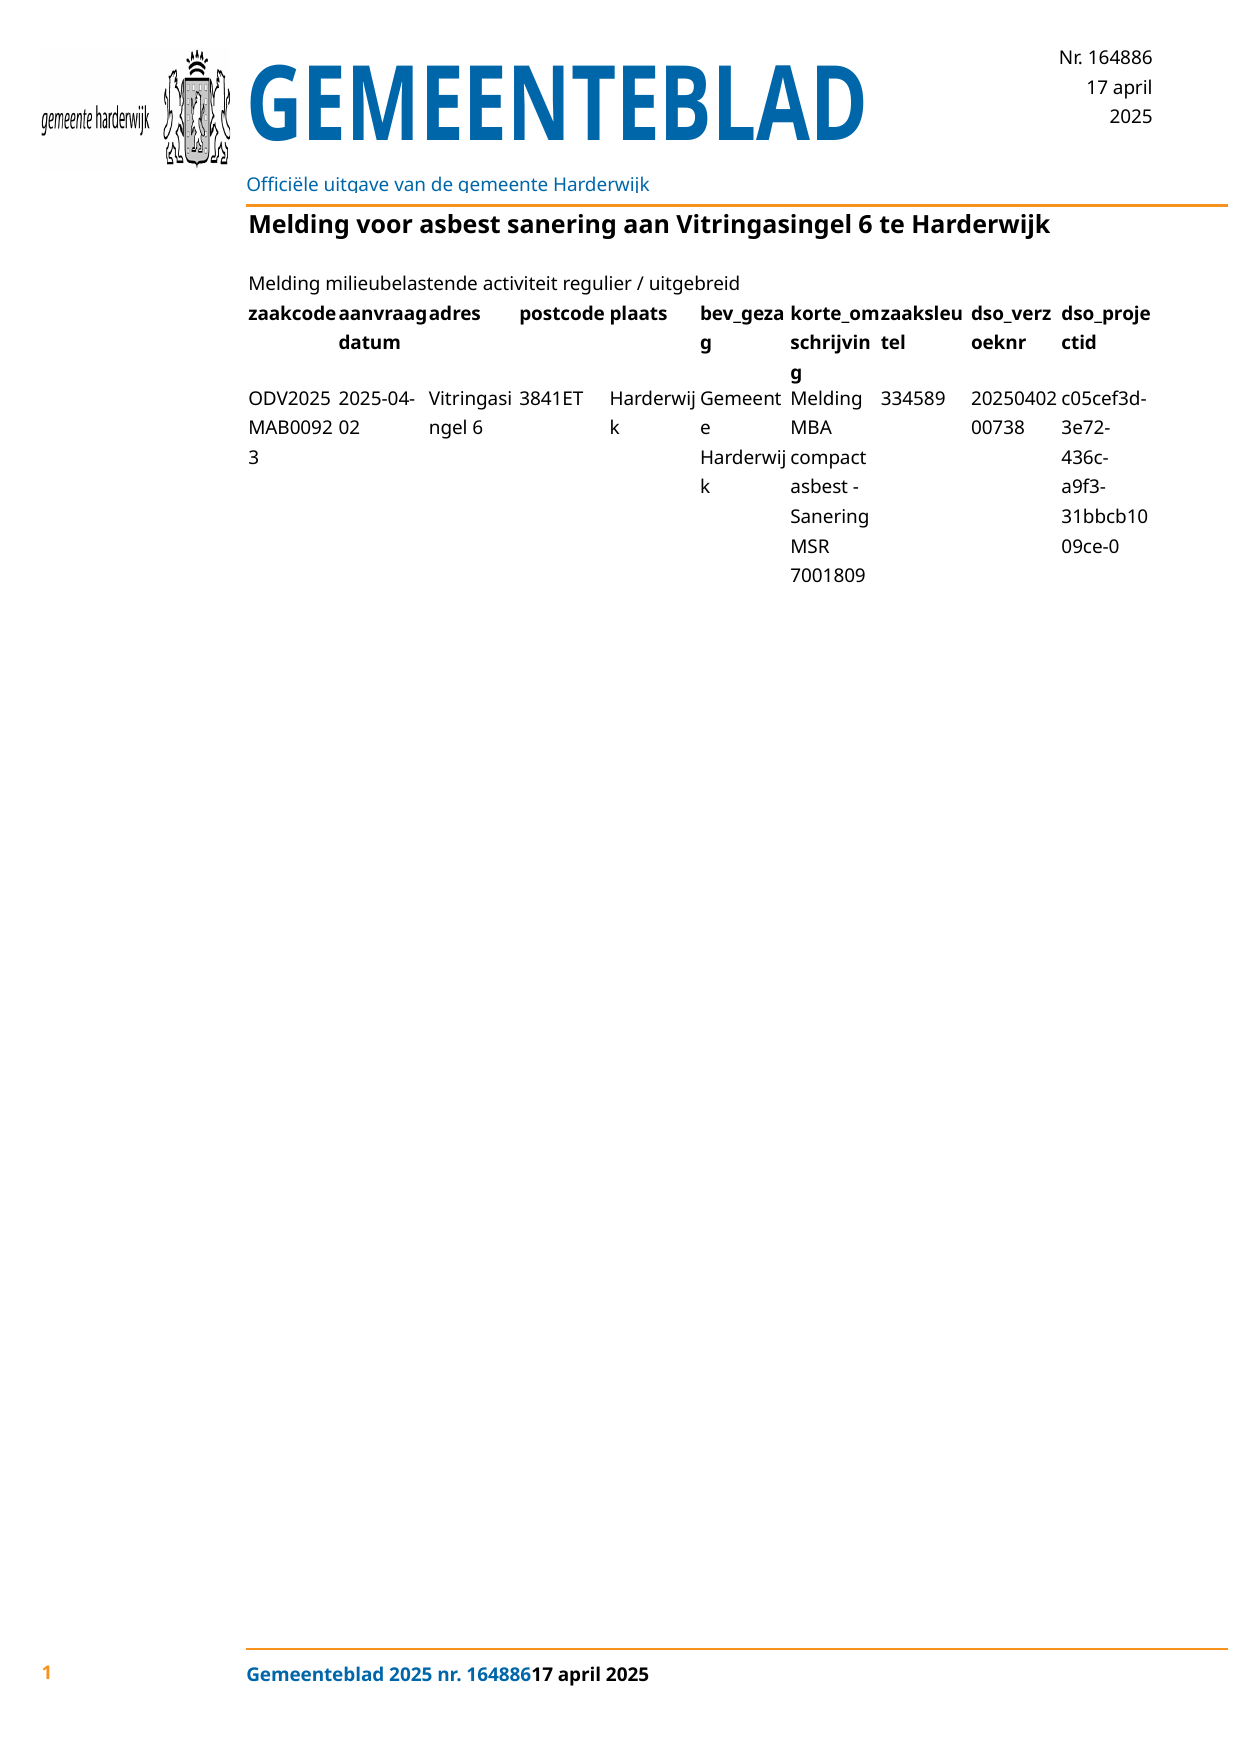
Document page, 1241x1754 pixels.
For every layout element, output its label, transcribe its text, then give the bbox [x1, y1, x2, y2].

table_header plaats [609, 300, 700, 385]
text Melding voor asbest sanering aan Vitringasingel 6 te Harderwijk [248, 207, 1152, 241]
table_cell ODV2025MAB00923 [248, 385, 338, 588]
table_cell 334589 [881, 385, 971, 588]
table_header zaaksleutel [881, 300, 971, 385]
table_header dso_projectid [1061, 300, 1152, 385]
table_cell Melding MBA compact asbest - Sanering MSR 7001809 [790, 385, 881, 588]
table_cell Gemeente Harderwijk [700, 385, 790, 588]
text Melding milieubelastende activiteit regulier / uitgebreid [248, 270, 1152, 296]
table_cell 2025-04-02 [338, 385, 429, 588]
table_header postcode [519, 300, 609, 385]
table_cell 2025040200738 [971, 385, 1061, 588]
table_cell 3841ET [519, 385, 609, 588]
picture [41, 47, 231, 172]
table_header zaakcode [248, 300, 338, 385]
table_cell Vitringasingel 6 [429, 385, 519, 588]
table_header bev_gezag [700, 300, 790, 385]
table_cell Harderwijk [609, 385, 700, 588]
table_cell c05cef3d-3e72-436c-a9f3-31bbcb1009ce-0 [1061, 385, 1152, 588]
table_header korte_omschrijving [790, 300, 881, 385]
table_header aanvraagdatum [338, 300, 429, 385]
table_header adres [429, 300, 519, 385]
table_header dso_verzoeknr [971, 300, 1061, 385]
